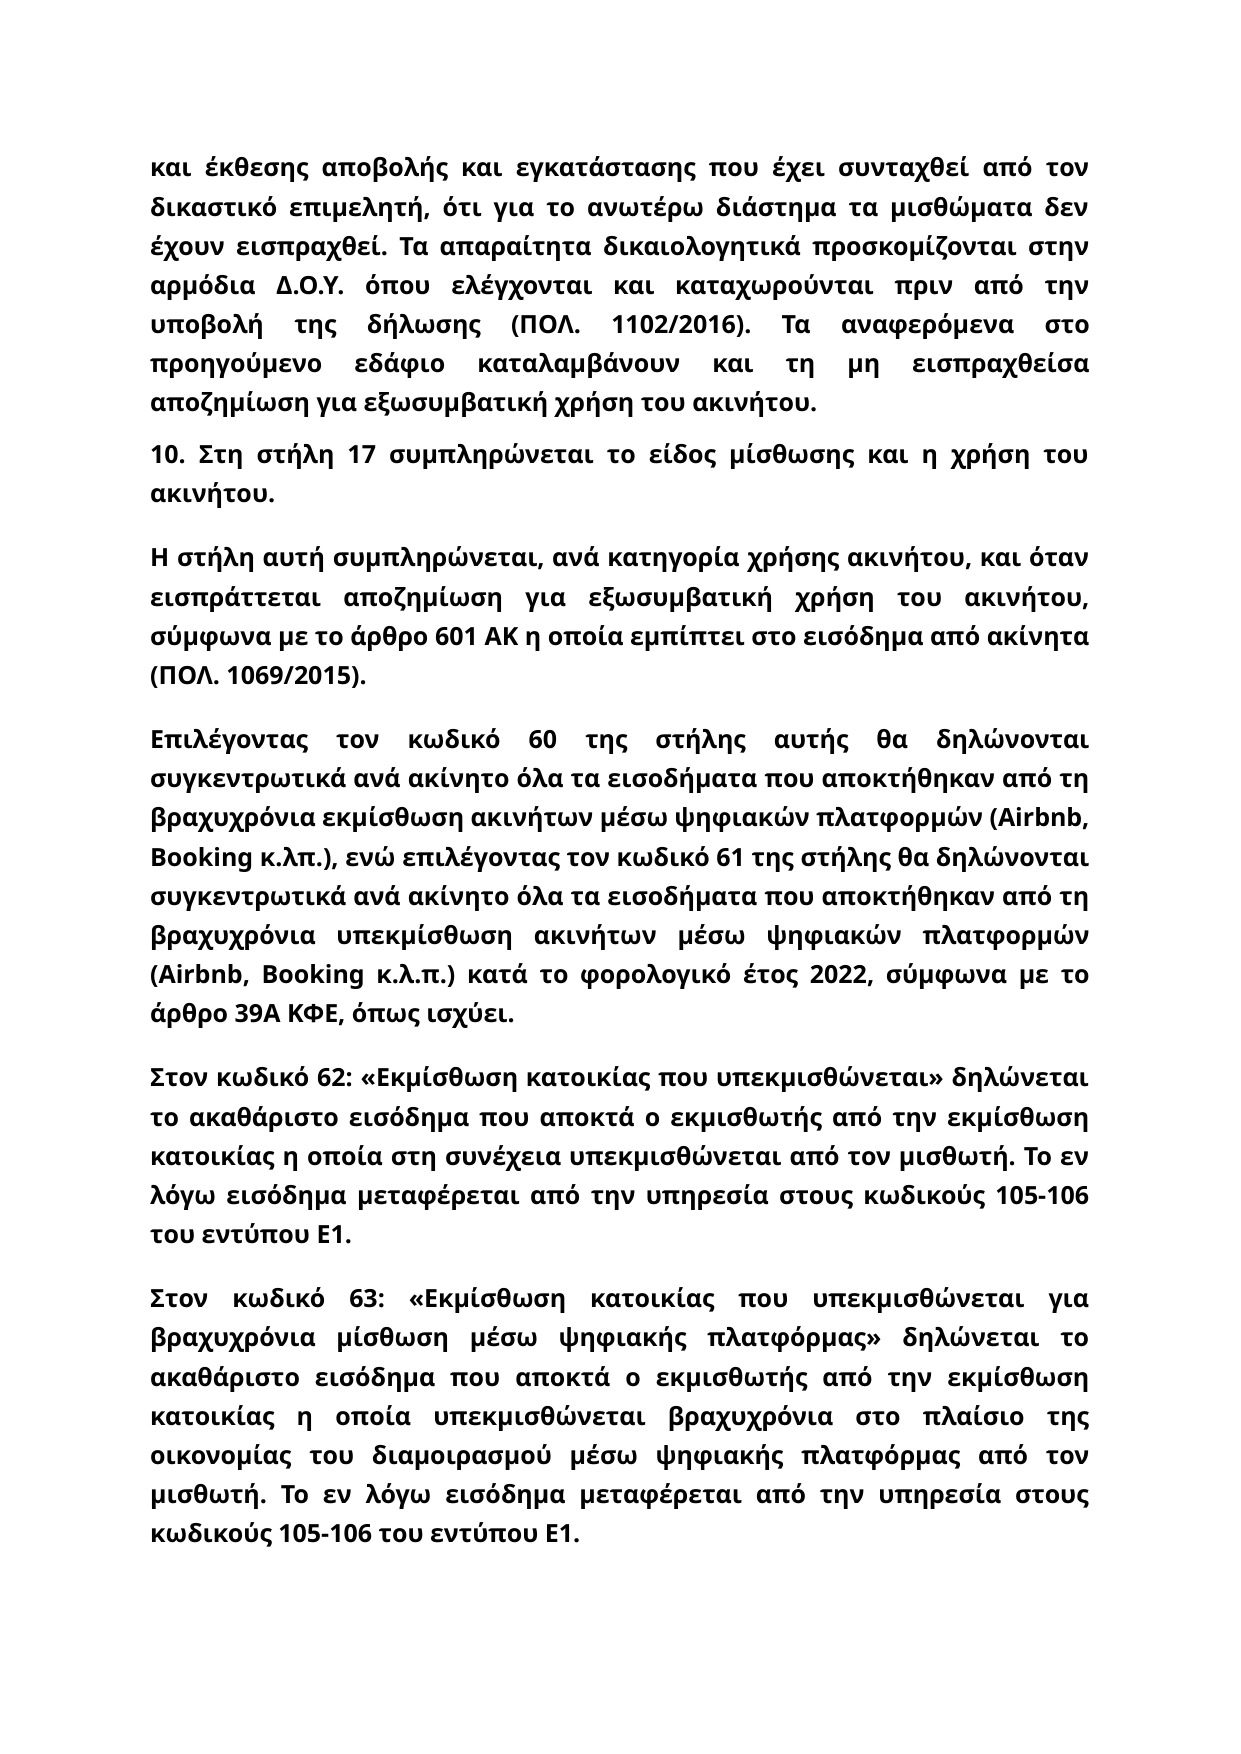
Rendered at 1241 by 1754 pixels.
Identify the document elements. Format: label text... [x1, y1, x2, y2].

text Στον κωδικό 62: «Εκμίσθωση κατοικίας που υπεκμισθώνεται» δηλώνεται το ακαθάριστο εισόδημα που αποκτά ο εκμισθωτής από την εκμίσθωση κατοικίας η οποία στη συνέχεια υπεκμισθώνεται από τον μισθωτή. Το εν λόγω εισόδημα μεταφέρεται από την υπηρεσία στους κωδικούς 105-106 του εντύπου Ε1. [150, 1060, 1090, 1251]
text και έκθεσης αποβολής και εγκατάστασης που έχει συνταχθεί από τον δικαστικό επιμελητή, ότι για το ανωτέρω διάστημα τα μισθώματα δεν έχουν εισπραχθεί. Τα απαραίτητα δικαιολογητικά προσκομίζονται στην αρμόδια Δ.Ο.Υ. όπου ελέγχονται και καταχωρούνται πριν από την υποβολή της δήλωσης (ΠΟΛ. 1102/2016). Τα αναφερόμενα στο προηγούμενο εδάφιο καταλαμβάνουν και τη μη εισπραχθείσα αποζημίωση για εξωσυμβατική χρήση του ακινήτου. [150, 150, 1090, 419]
text Στον κωδικό 63: «Εκμίσθωση κατοικίας που υπεκμισθώνεται για βραχυχρόνια μίσθωση μέσω ψηφιακής πλατφόρμας» δηλώνεται το ακαθάριστο εισόδημα που αποκτά ο εκμισθωτής από την εκμίσθωση κατοικίας η οποία υπεκμισθώνεται βραχυχρόνια στο πλαίσιο της οικονομίας του διαμοιρασμού μέσω ψηφιακής πλατφόρμας από τον μισθωτή. Το εν λόγω εισόδημα μεταφέρεται από την υπηρεσία στους κωδικούς 105-106 του εντύπου Ε1. [150, 1281, 1090, 1550]
text Η στήλη αυτή συμπληρώνεται, ανά κατηγορία χρήσης ακινήτου, και όταν εισπράττεται αποζημίωση για εξωσυμβατική χρήση του ακινήτου, σύμφωνα με το άρθρο 601 ΑΚ η οποία εμπίπτει στο εισόδημα από ακίνητα (ΠΟΛ. 1069/2015). [150, 540, 1090, 692]
text Επιλέγοντας τον κωδικό 60 της στήλης αυτής θα δηλώνονται συγκεντρωτικά ανά ακίνητο όλα τα εισοδήματα που αποκτήθηκαν από τη βραχυχρόνια εκμίσθωση ακινήτων μέσω ψηφιακών πλατφορμών (Airbnb, Βooking κ.λπ.), ενώ επιλέγοντας τον κωδικό 61 της στήλης θα δηλώνονται συγκεντρωτικά ανά ακίνητο όλα τα εισοδήματα που αποκτήθηκαν από τη βραχυχρόνια υπεκμίσθωση ακινήτων μέσω ψηφιακών πλατφορμών (Airbnb, Βooking κ.λ.π.) κατά το φορολογικό έτος 2022, σύμφωνα με το άρθρο 39Α ΚΦΕ, όπως ισχύει. [150, 722, 1090, 1030]
text 10. Στη στήλη 17 συμπληρώνεται το είδος μίσθωσης και η χρήση του ακινήτου. [150, 437, 1090, 510]
